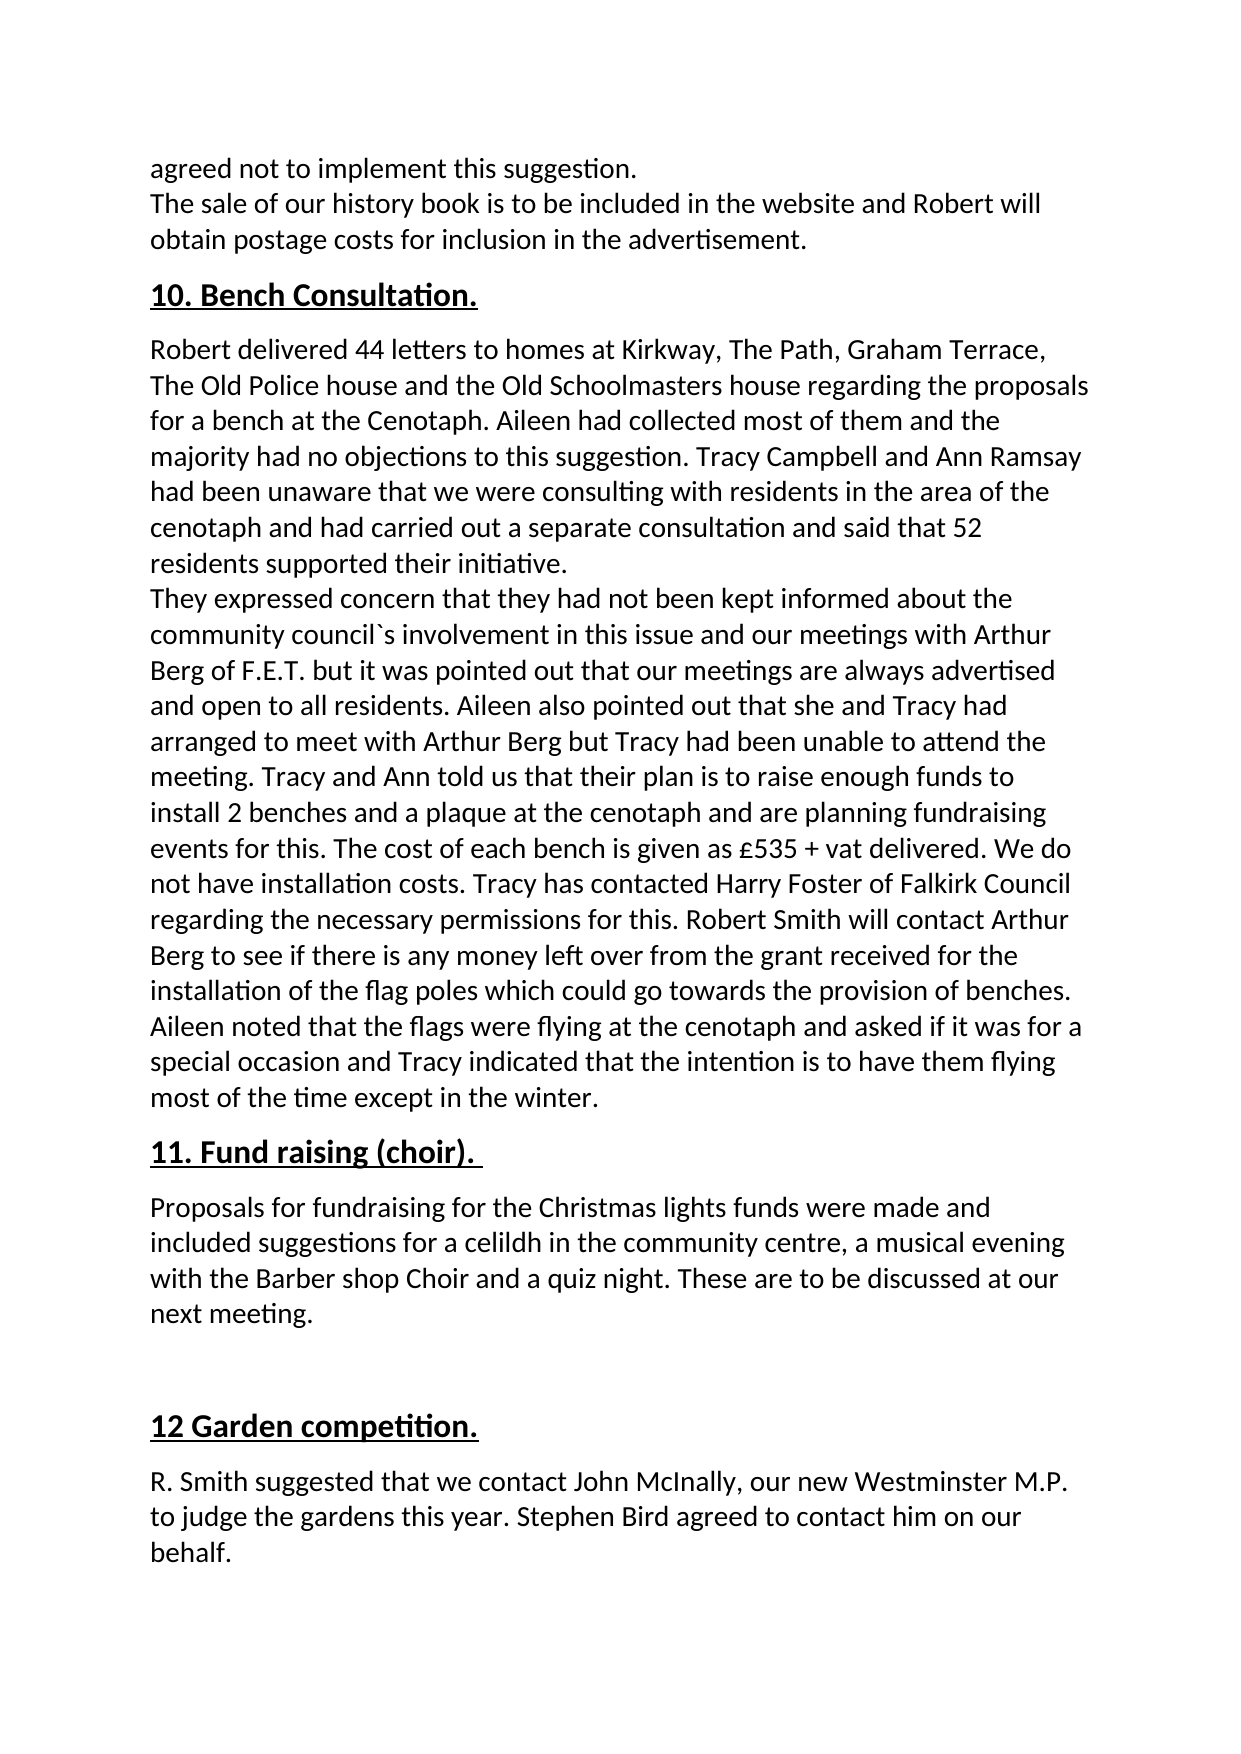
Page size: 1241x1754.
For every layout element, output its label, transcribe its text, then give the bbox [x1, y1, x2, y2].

text Proposals for fundraising for the Christmas lights funds were made and included suggestions for a celildh in the community centre, a musical evening with the Barber shop Choir and a quiz night. These are to be discussed at our next meeting. [150, 1189, 1090, 1331]
text 10. Bench Consultation. [150, 273, 1090, 314]
text R. Smith suggested that we contact John McInally, our new Westminster M.P. to judge the gardens this year. Stephen Bird agreed to contact him on our behalf. [150, 1463, 1090, 1569]
text 12 Garden competition. [150, 1405, 1090, 1446]
text Robert delivered 44 letters to homes at Kirkway, The Path, Graham Terrace, The Old Police house and the Old Schoolmasters house regarding the proposals for a bench at the Cenotaph. Aileen had collected most of them and the majority had no objections to this suggestion. Tracy Campbell and Ann Ramsay had been unaware that we were consulting with residents in the area of the cenotaph and had carried out a separate consultation and said that 52 residents supported their initiative. They expressed concern that they had not been kept informed about the community council`s involvement in this issue and our meetings with Arthur Berg of F.E.T. but it was pointed out that our meetings are always advertised and open to all residents. Aileen also pointed out that she and Tracy had arranged to meet with Arthur Berg but Tracy had been unable to attend the meeting. Tracy and Ann told us that their plan is to raise enough funds to install 2 benches and a plaque at the cenotaph and are planning fundraising events for this. The cost of each bench is given as £535 + vat delivered. We do not have installation costs. Tracy has contacted Harry Foster of Falkirk Council regarding the necessary permissions for this. Robert Smith will contact Arthur Berg to see if there is any money left over from the grant received for the installation of the flag poles which could go towards the provision of benches. Aileen noted that the flags were flying at the cenotaph and asked if it was for a special occasion and Tracy indicated that the intention is to have them flying most of the time except in the winter. [150, 331, 1090, 1115]
text agreed not to implement this suggestion. The sale of our history book is to be included in the website and Robert will obtain postage costs for inclusion in the advertisement. [150, 150, 1090, 257]
text 11. Fund raising (choir). [150, 1131, 1090, 1172]
